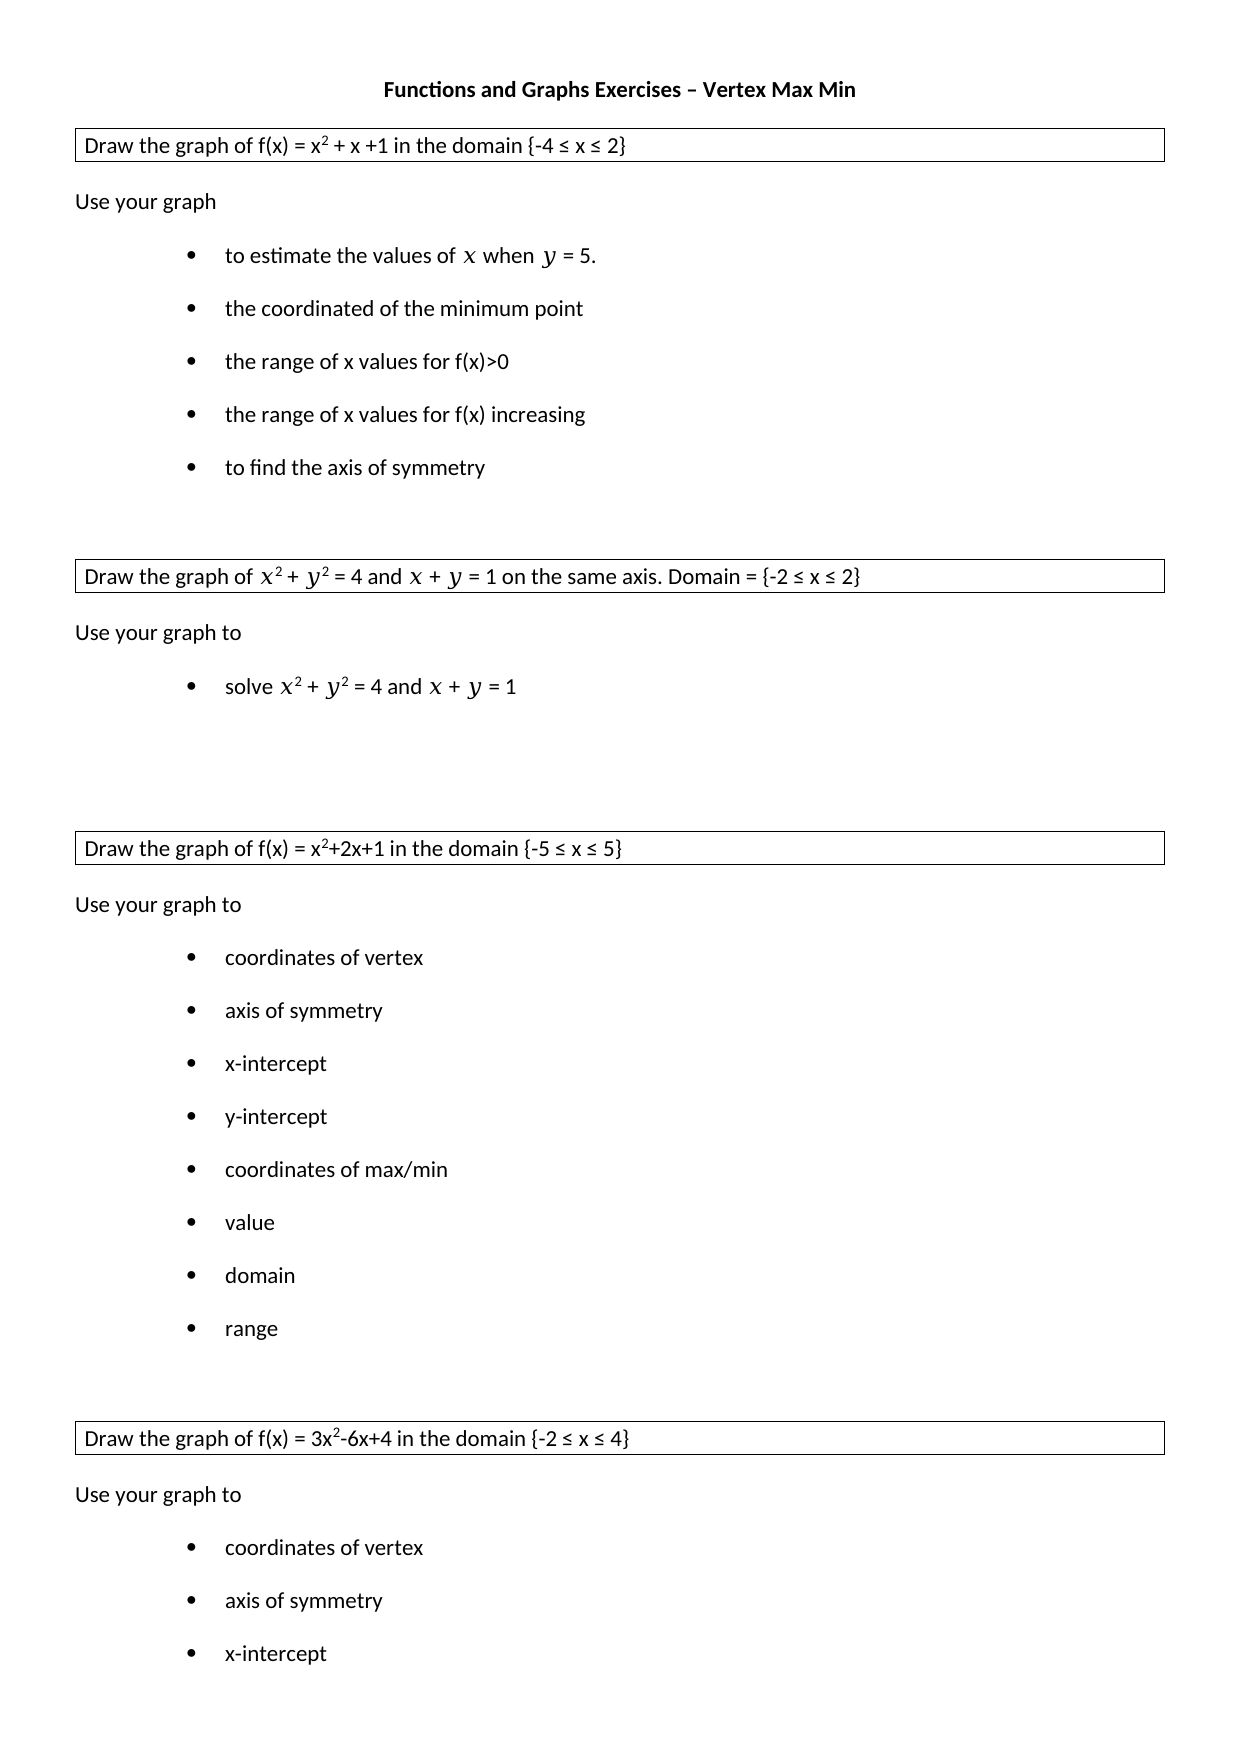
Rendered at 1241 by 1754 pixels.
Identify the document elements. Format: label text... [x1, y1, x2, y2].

list coordinates of max/min [187, 1155, 1165, 1183]
list axis of symmetry [187, 996, 1165, 1024]
list coordinates of vertex [187, 1533, 1165, 1561]
list coordinates of vertex [187, 943, 1165, 971]
list domain [187, 1261, 1165, 1289]
text Use your graph to [75, 1480, 1165, 1508]
list y-intercept [187, 1102, 1165, 1130]
list the coordinated of the minimum point [187, 294, 1165, 322]
text Use your graph to [75, 618, 1165, 647]
text Use your graph to [75, 890, 1165, 918]
text Draw the graph of 𝑥2 + 𝑦2 = 4 and 𝑥 + 𝑦 = 1 on the same axis. Domain = {-2 ≤ x ≤ 2} [76, 560, 1164, 592]
list x-intercept [187, 1049, 1165, 1077]
text Draw the graph of f(x) = 3x2-6x+4 in the domain {-2 ≤ x ≤ 4} [76, 1422, 1164, 1454]
text Draw the graph of f(x) = x2 + x +1 in the domain {-4 ≤ x ≤ 2} [76, 129, 1164, 161]
text Use your graph [75, 187, 1165, 215]
list the range of x values for f(x) increasing [187, 400, 1165, 428]
list range [187, 1314, 1165, 1342]
list to estimate the values of 𝑥 when 𝑦 = 5. [187, 240, 1165, 269]
list to find the axis of symmetry [187, 453, 1165, 481]
list value [187, 1208, 1165, 1236]
list solve 𝑥2 + 𝑦2 = 4 and 𝑥 + 𝑦 = 1 [187, 672, 1165, 700]
list x-intercept [187, 1639, 1165, 1667]
list axis of symmetry [187, 1586, 1165, 1614]
list the range of x values for f(x)>0 [187, 347, 1165, 375]
text Functions and Graphs Exercises – Vertex Max Min [75, 75, 1165, 103]
text Draw the graph of f(x) = x2+2x+1 in the domain {-5 ≤ x ≤ 5} [76, 832, 1164, 864]
